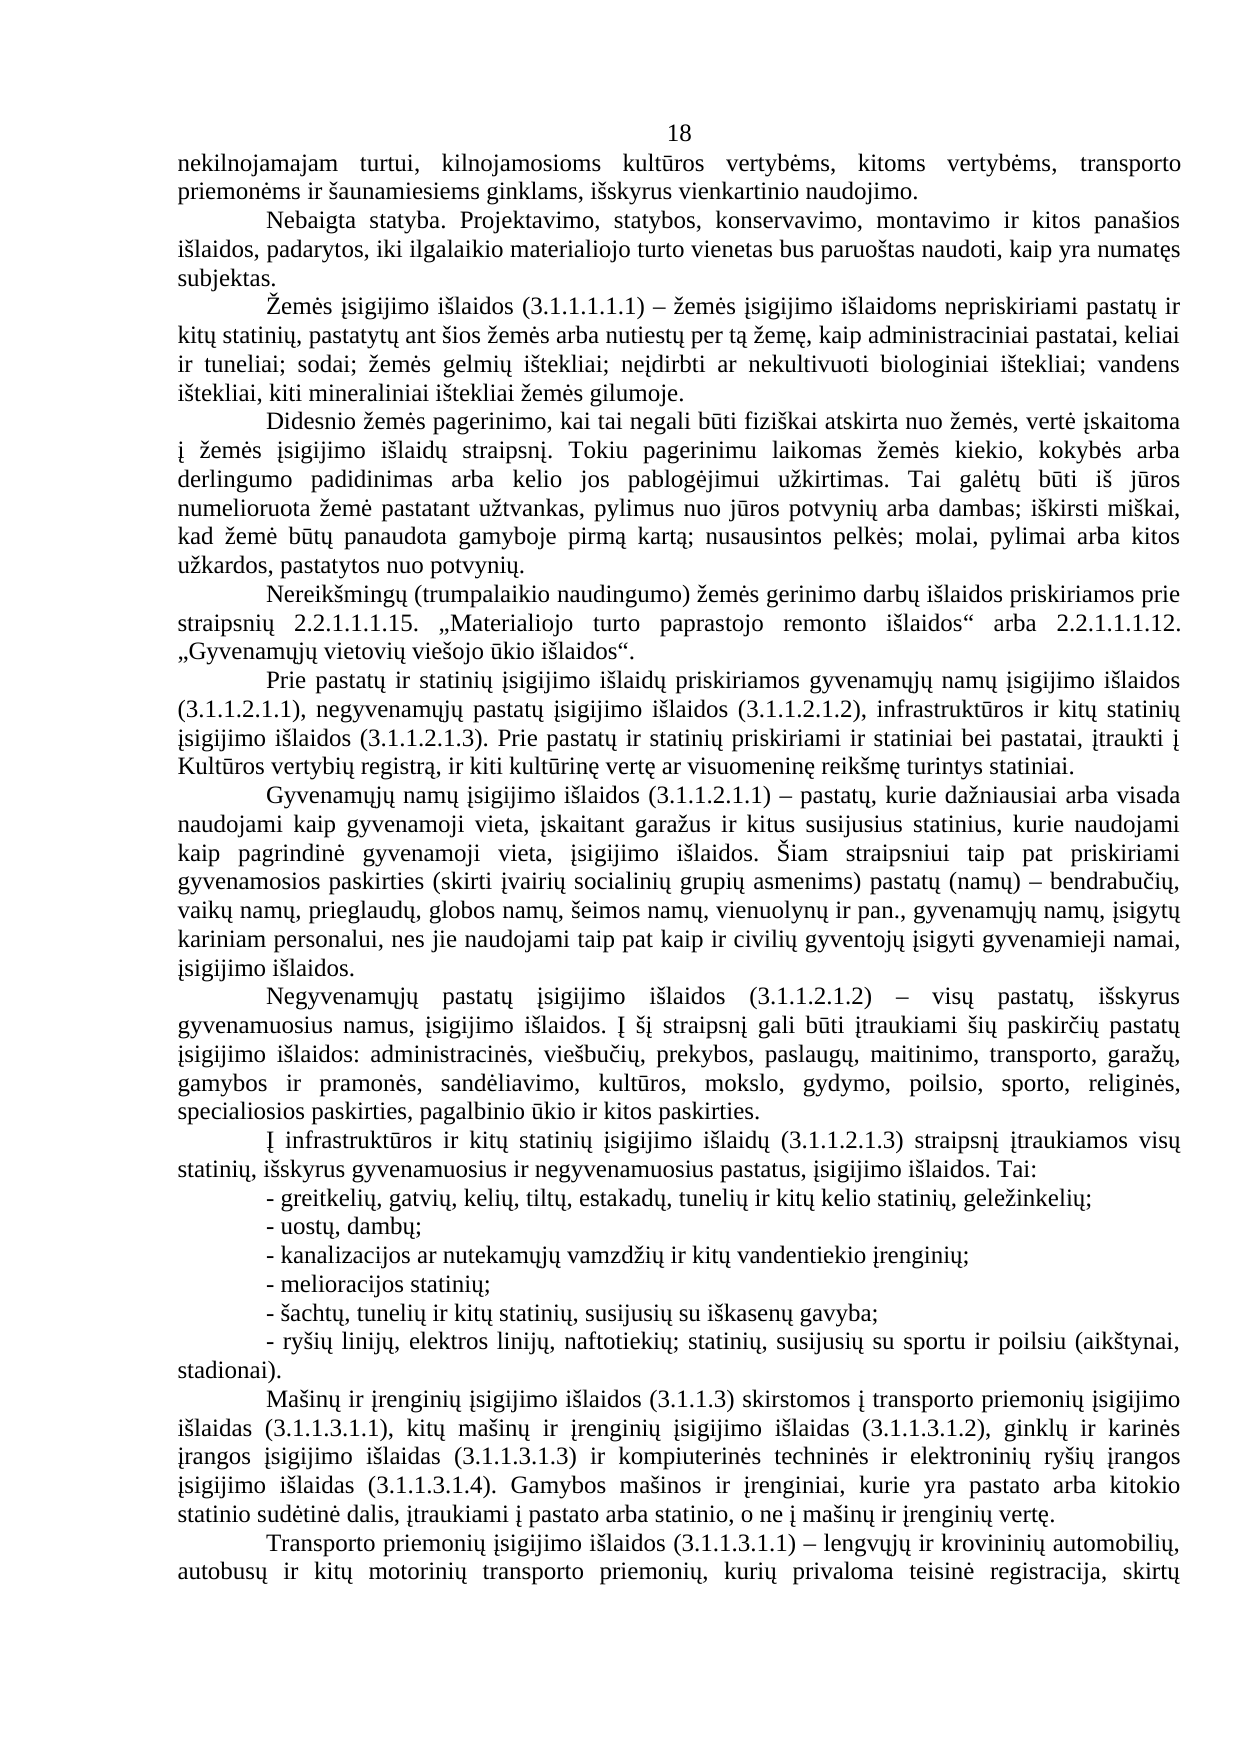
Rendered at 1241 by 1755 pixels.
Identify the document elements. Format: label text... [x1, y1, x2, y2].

text - kanalizacijos ar nutekamųjų vamzdžių ir kitų vandentiekio įrenginių; [177, 1240, 1181, 1269]
text - šachtų, tunelių ir kitų statinių, susijusių su iškasenų gavyba; [177, 1298, 1181, 1326]
text Žemės įsigijimo išlaidos (3.1.1.1.1.1) – žemės įsigijimo išlaidoms nepriskiriami pastatų ir kitų statinių, pastatytų ant šios žemės arba nutiestų per tą žemę, kaip administraciniai pastatai, keliai ir tuneliai; sodai; žemės gelmių ištekliai; neįdirbti ar nekultivuoti biologiniai ištekliai; vandens ištekliai, kiti mineraliniai ištekliai žemės gilumoje. [177, 291, 1181, 406]
text - uostų, dambų; [177, 1211, 1181, 1240]
text Transporto priemonių įsigijimo išlaidos (3.1.1.3.1.1) – lengvųjų ir krovininių automobilių, autobusų ir kitų motorinių transporto priemonių, kurių privaloma teisinė registracija, skirtų [177, 1528, 1181, 1585]
text Prie pastatų ir statinių įsigijimo išlaidų priskiriamos gyvenamųjų namų įsigijimo išlaidos (3.1.1.2.1.1), negyvenamųjų pastatų įsigijimo išlaidos (3.1.1.2.1.2), infrastruktūros ir kitų statinių įsigijimo išlaidos (3.1.1.2.1.3). Prie pastatų ir statinių priskiriami ir statiniai bei pastatai, įtraukti į Kultūros vertybių registrą, ir kiti kultūrinę vertę ar visuomeninę reikšmę turintys statiniai. [177, 665, 1181, 780]
text nekilnojamajam turtui, kilnojamosioms kultūros vertybėms, kitoms vertybėms, transporto priemonėms ir šaunamiesiems ginklams, išskyrus vienkartinio naudojimo. [177, 148, 1181, 205]
text Didesnio žemės pagerinimo, kai tai negali būti fiziškai atskirta nuo žemės, vertė įskaitoma į žemės įsigijimo išlaidų straipsnį. Tokiu pagerinimu laikomas žemės kiekio, kokybės arba derlingumo padidinimas arba kelio jos pablogėjimui užkirtimas. Tai galėtų būti iš jūros numelioruota žemė pastatant užtvankas, pylimus nuo jūros potvynių arba dambas; iškirsti miškai, kad žemė būtų panaudota gamyboje pirmą kartą; nusausintos pelkės; molai, pylimai arba kitos užkardos, pastatytos nuo potvynių. [177, 406, 1181, 579]
text Nereikšmingų (trumpalaikio naudingumo) žemės gerinimo darbų išlaidos priskiriamos prie straipsnių 2.2.1.1.1.15. „Materialiojo turto paprastojo remonto išlaidos“ arba 2.2.1.1.1.12. „Gyvenamųjų vietovių viešojo ūkio išlaidos“. [177, 579, 1181, 665]
text - melioracijos statinių; [177, 1269, 1181, 1298]
text Į infrastruktūros ir kitų statinių įsigijimo išlaidų (3.1.1.2.1.3) straipsnį įtraukiamos visų statinių, išskyrus gyvenamuosius ir negyvenamuosius pastatus, įsigijimo išlaidos. Tai: [177, 1125, 1181, 1183]
text Gyvenamųjų namų įsigijimo išlaidos (3.1.1.2.1.1) – pastatų, kurie dažniausiai arba visada naudojami kaip gyvenamoji vieta, įskaitant garažus ir kitus susijusius statinius, kurie naudojami kaip pagrindinė gyvenamoji vieta, įsigijimo išlaidos. Šiam straipsniui taip pat priskiriami gyvenamosios paskirties (skirti įvairių socialinių grupių asmenims) pastatų (namų) – bendrabučių, vaikų namų, prieglaudų, globos namų, šeimos namų, vienuolynų ir pan., gyvenamųjų namų, įsigytų kariniam personalui, nes jie naudojami taip pat kaip ir civilių gyventojų įsigyti gyvenamieji namai, įsigijimo išlaidos. [177, 780, 1181, 981]
text Nebaigta statyba. Projektavimo, statybos, konservavimo, montavimo ir kitos panašios išlaidos, padarytos, iki ilgalaikio materialiojo turto vienetas bus paruoštas naudoti, kaip yra numatęs subjektas. [177, 205, 1181, 291]
text Mašinų ir įrenginių įsigijimo išlaidos (3.1.1.3) skirstomos į transporto priemonių įsigijimo išlaidas (3.1.1.3.1.1), kitų mašinų ir įrenginių įsigijimo išlaidas (3.1.1.3.1.2), ginklų ir karinės įrangos įsigijimo išlaidas (3.1.1.3.1.3) ir kompiuterinės techninės ir elektroninių ryšių įrangos įsigijimo išlaidas (3.1.1.3.1.4). Gamybos mašinos ir įrenginiai, kurie yra pastato arba kitokio statinio sudėtinė dalis, įtraukiami į pastato arba statinio, o ne į mašinų ir įrenginių vertę. [177, 1384, 1181, 1528]
text - greitkelių, gatvių, kelių, tiltų, estakadų, tunelių ir kitų kelio statinių, geležinkelių; [177, 1183, 1181, 1211]
text - ryšių linijų, elektros linijų, naftotiekių; statinių, susijusių su sportu ir poilsiu (aikštynai, stadionai). [177, 1326, 1181, 1384]
text Negyvenamųjų pastatų įsigijimo išlaidos (3.1.1.2.1.2) – visų pastatų, išskyrus gyvenamuosius namus, įsigijimo išlaidos. Į šį straipsnį gali būti įtraukiami šių paskirčių pastatų įsigijimo išlaidos: administracinės, viešbučių, prekybos, paslaugų, maitinimo, transporto, garažų, gamybos ir pramonės, sandėliavimo, kultūros, mokslo, gydymo, poilsio, sporto, religinės, specialiosios paskirties, pagalbinio ūkio ir kitos paskirties. [177, 981, 1181, 1125]
